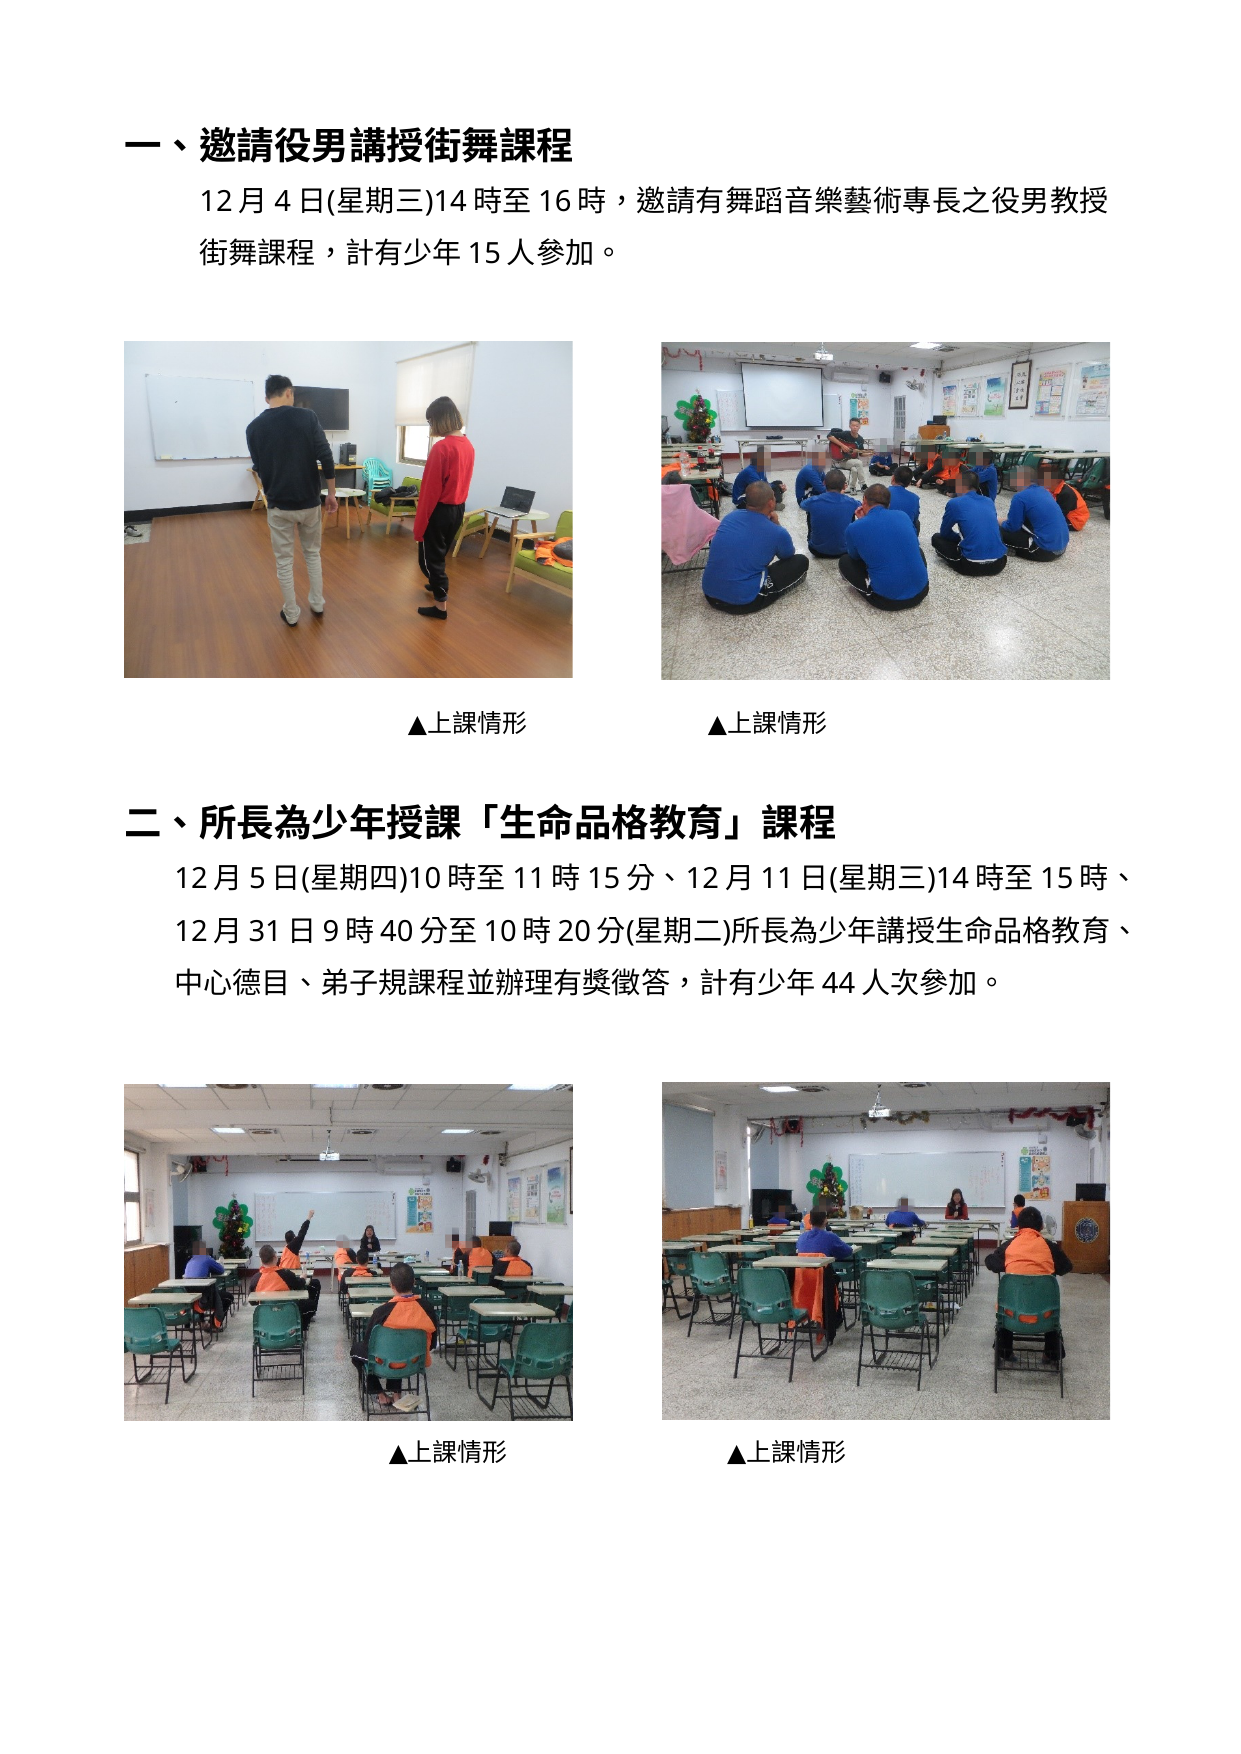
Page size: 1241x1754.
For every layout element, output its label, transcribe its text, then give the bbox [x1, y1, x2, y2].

text 12月4日(星期三)14時至16時，邀請有舞蹈音樂藝術專長之役男教授街舞課程，計有少年15人參加。 [199, 170, 1110, 274]
text 二、所長為少年授課「生命品格教育」課程 [124, 795, 1110, 847]
text 12月5日(星期四)10時至11時15分、12月11日(星期三)14時至15時、12月31日9時40分至10時20分(星期二)所長為少年講授生命品格教育、中心德目、弟子規課程並辦理有獎徵答，計有少年44人次參加。 [174, 847, 1110, 1003]
text ▲上課情形 ▲上課情形 [124, 691, 1110, 743]
picture [124, 1084, 573, 1421]
picture [124, 341, 573, 678]
picture [661, 342, 1111, 680]
text ▲上課情形 ▲上課情形 [124, 1420, 1110, 1472]
text 一、邀請役男講授街舞課程 [124, 118, 1110, 170]
picture [662, 1082, 1111, 1420]
